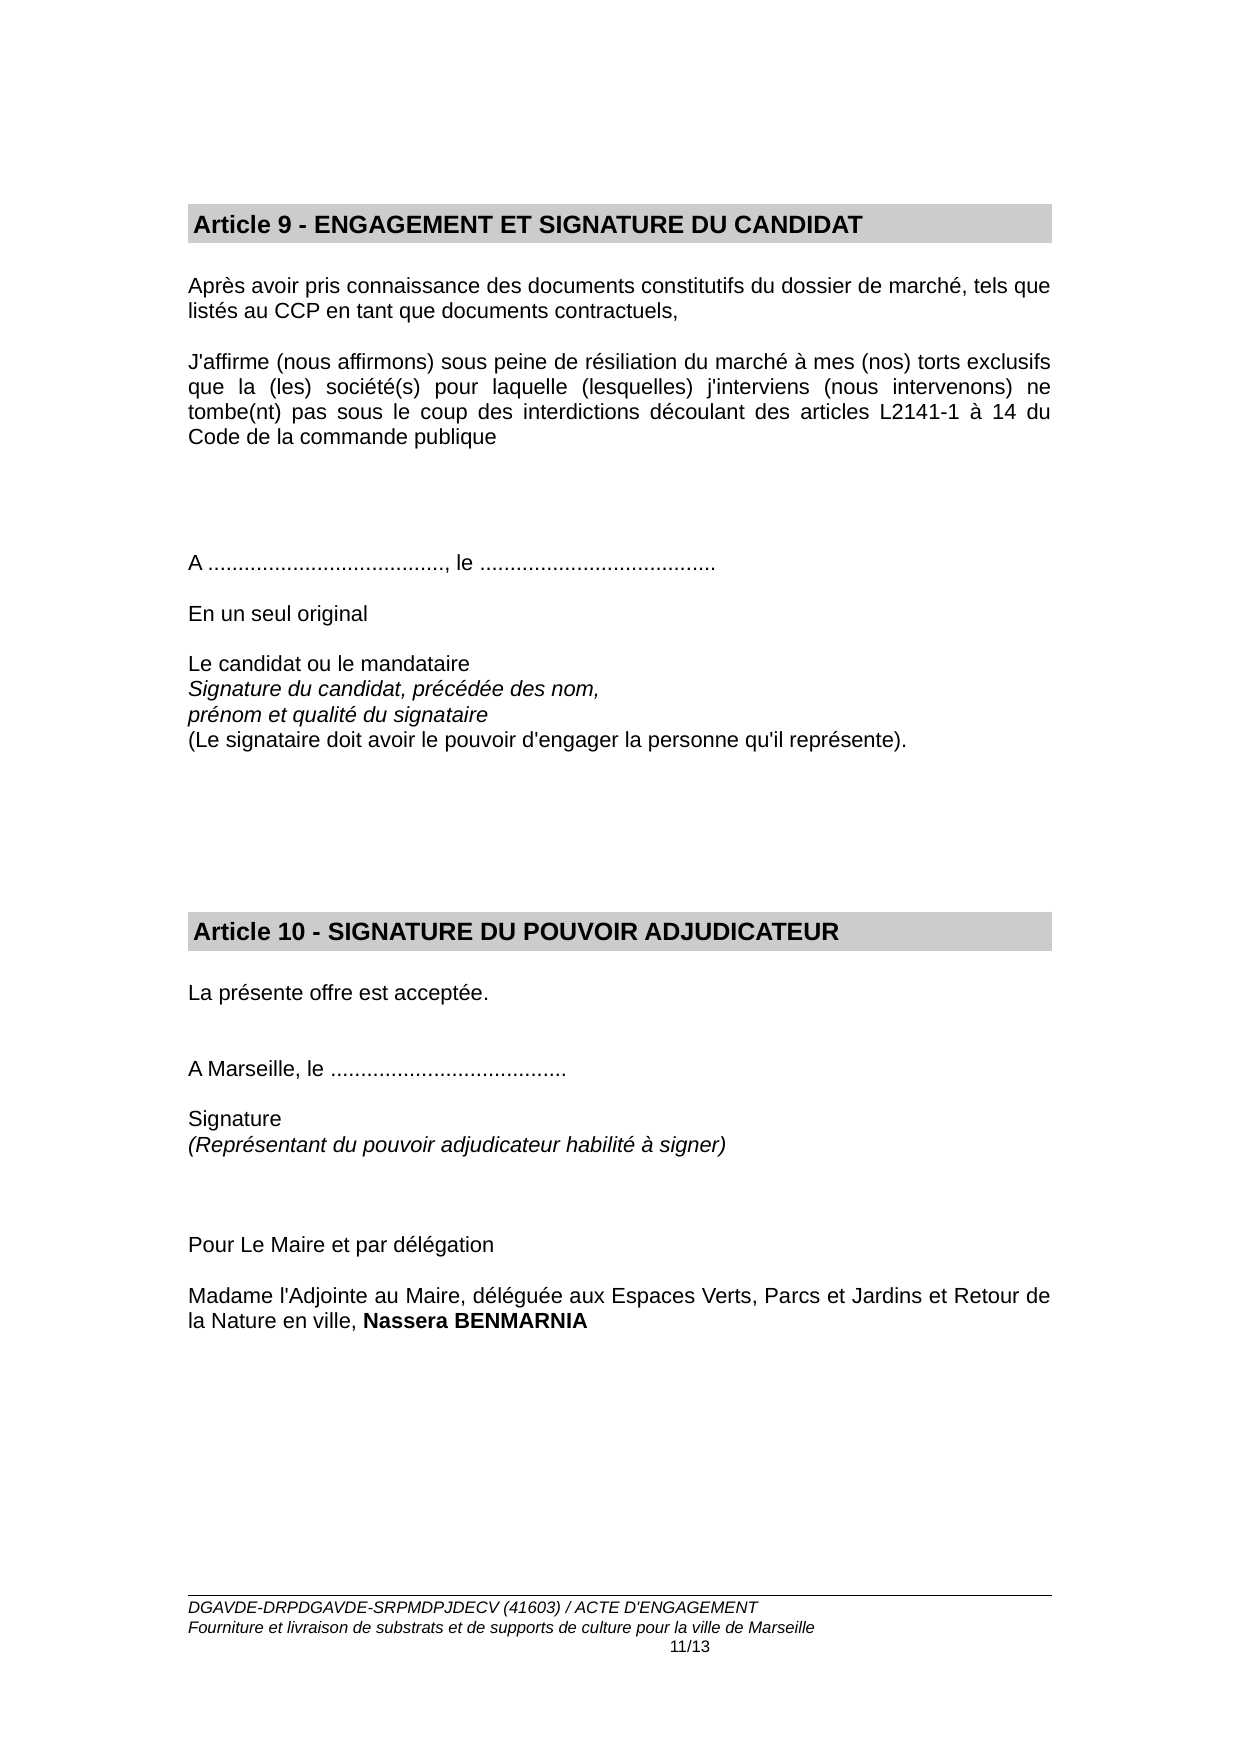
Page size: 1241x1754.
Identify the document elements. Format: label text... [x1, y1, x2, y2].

text prénom et qualité du signataire [188, 702, 1052, 727]
text Madame l'Adjointe au Maire, déléguée aux Espaces Verts, Parcs et Jardins et Retour de la Nature en ville, Nassera BENMARNIA [188, 1283, 1052, 1333]
text J'affirme (nous affirmons) sous peine de résiliation du marché à mes (nos) torts exclusifs que la (les) société(s) pour laquelle (lesquelles) j'interviens (nous intervenons) ne tombe(nt) pas sous le coup des interdictions découlant des articles L2141-1 à 14 du Code de la commande publique [188, 349, 1052, 449]
text A ......................................., le ....................................... [188, 550, 1052, 576]
text A Marseille, le ....................................... [188, 1056, 1052, 1081]
text Pour Le Maire et par délégation [188, 1232, 1052, 1258]
text (Représentant du pouvoir adjudicateur habilité à signer) [188, 1132, 1052, 1157]
text Le candidat ou le mandataire [188, 651, 1052, 676]
subtitle SIGNATURE DU POUVOIR ADJUDICATEUR [190, 914, 1050, 949]
subtitle ENGAGEMENT ET SIGNATURE DU CANDIDAT [190, 207, 1050, 241]
text Après avoir pris connaissance des documents constitutifs du dossier de marché, tels que listés au CCP en tant que documents contractuels, [188, 273, 1052, 323]
text Signature [188, 1106, 1052, 1132]
text (Le signataire doit avoir le pouvoir d'engager la personne qu'il représente). [188, 727, 1052, 752]
text Signature du candidat, précédée des nom, [188, 676, 1052, 702]
text En un seul original [188, 601, 1052, 626]
text La présente offre est acceptée. [188, 980, 1052, 1006]
